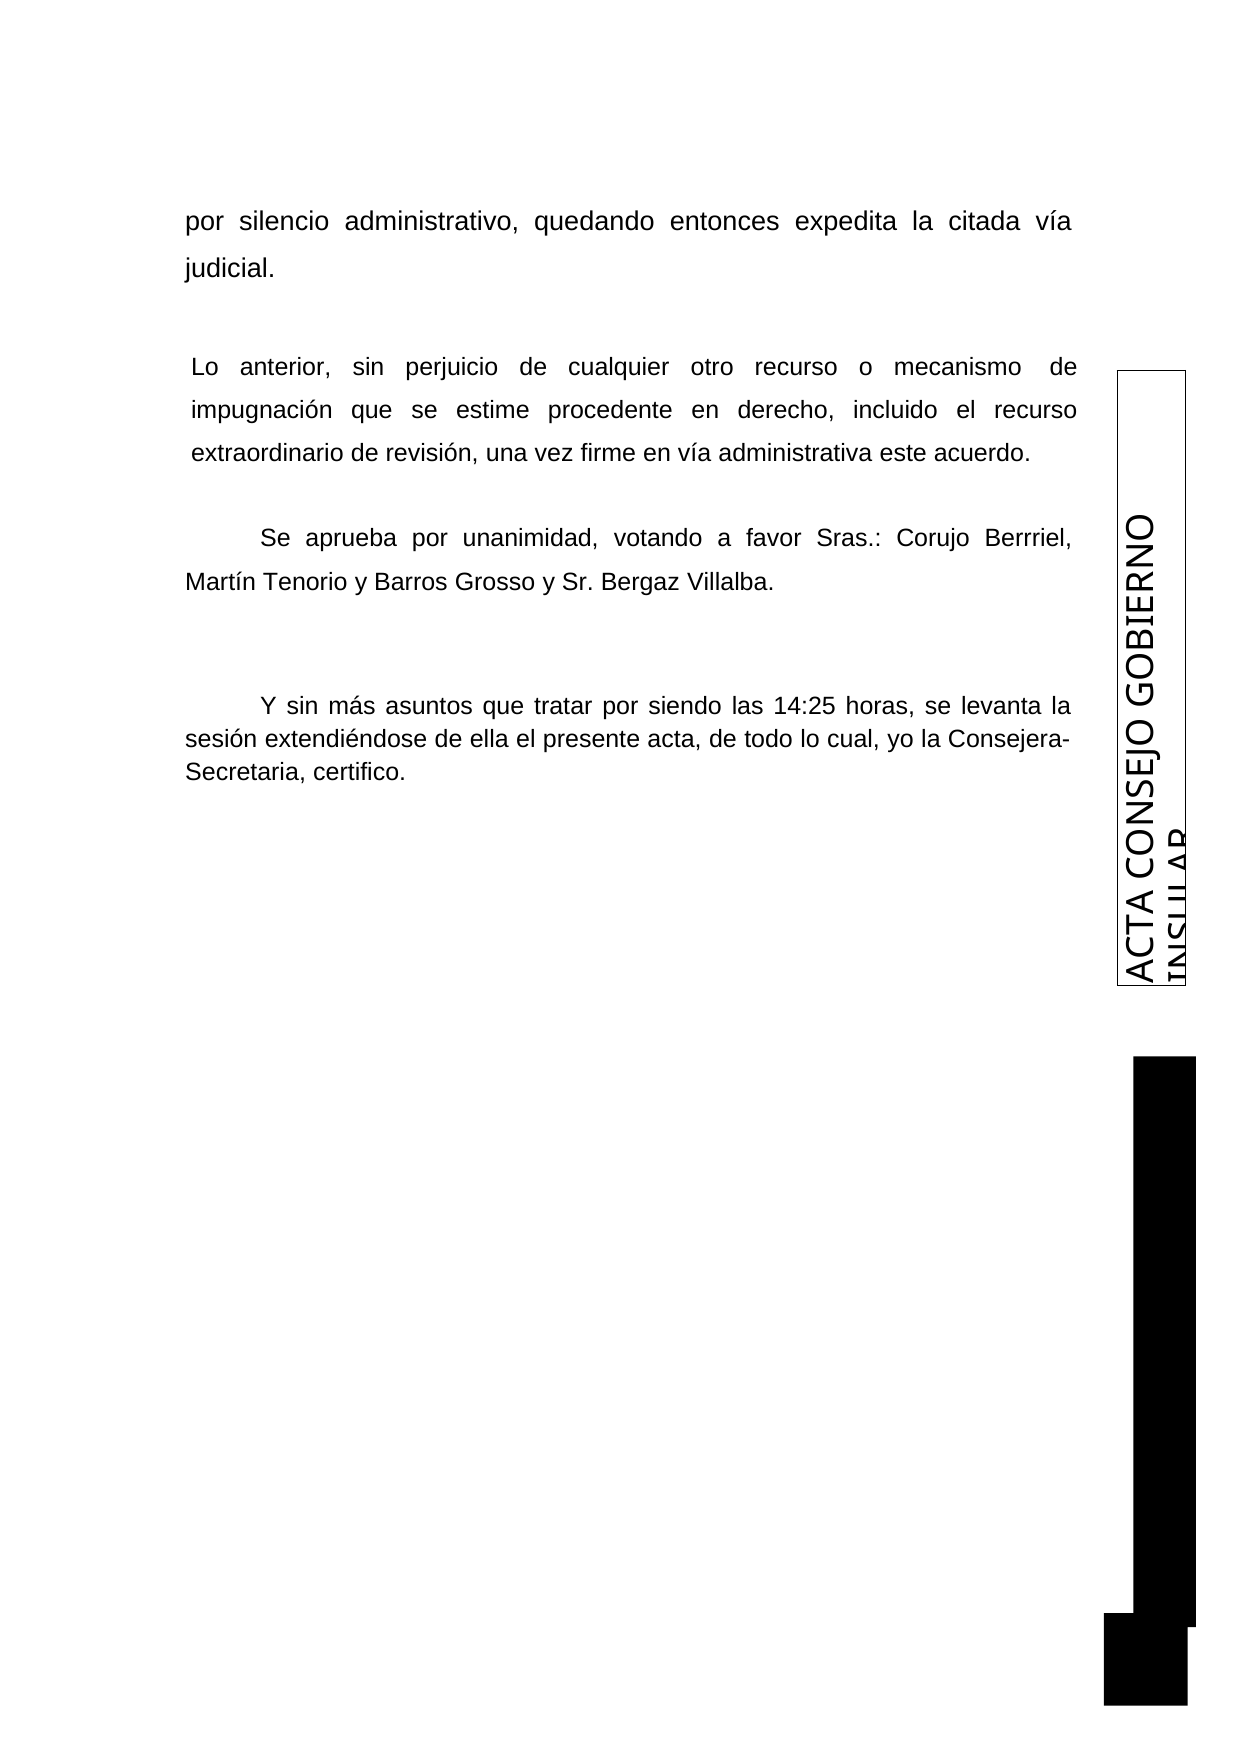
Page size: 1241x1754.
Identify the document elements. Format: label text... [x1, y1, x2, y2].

text Lo anterior, sin perjuicio de cualquier otro recurso o mecanismo de impugnación que se estime procedente en derecho, incluido el recurso extraordinario de revisión, una vez firme en vía administrativa este acuerdo. [191, 352, 1077, 467]
text por silencio administrativo, quedando entonces expedita la citada vía judicial. [185, 205, 1072, 283]
text Y sin más asuntos que tratar por siendo las 14:25 horas, se levanta la sesión extendiéndose de ella el presente acta, de todo lo cual, yo la Consejera- Secretaria, certifico. [185, 691, 1072, 786]
text ACTA CONSEJO GOBIERNO INSULAR [1118, 372, 1183, 985]
text Se aprueba por unanimidad, votando a favor Sras.: Corujo Berrriel, Martín Tenorio y Barros Grosso y Sr. Bergaz Villalba. [185, 523, 1072, 595]
